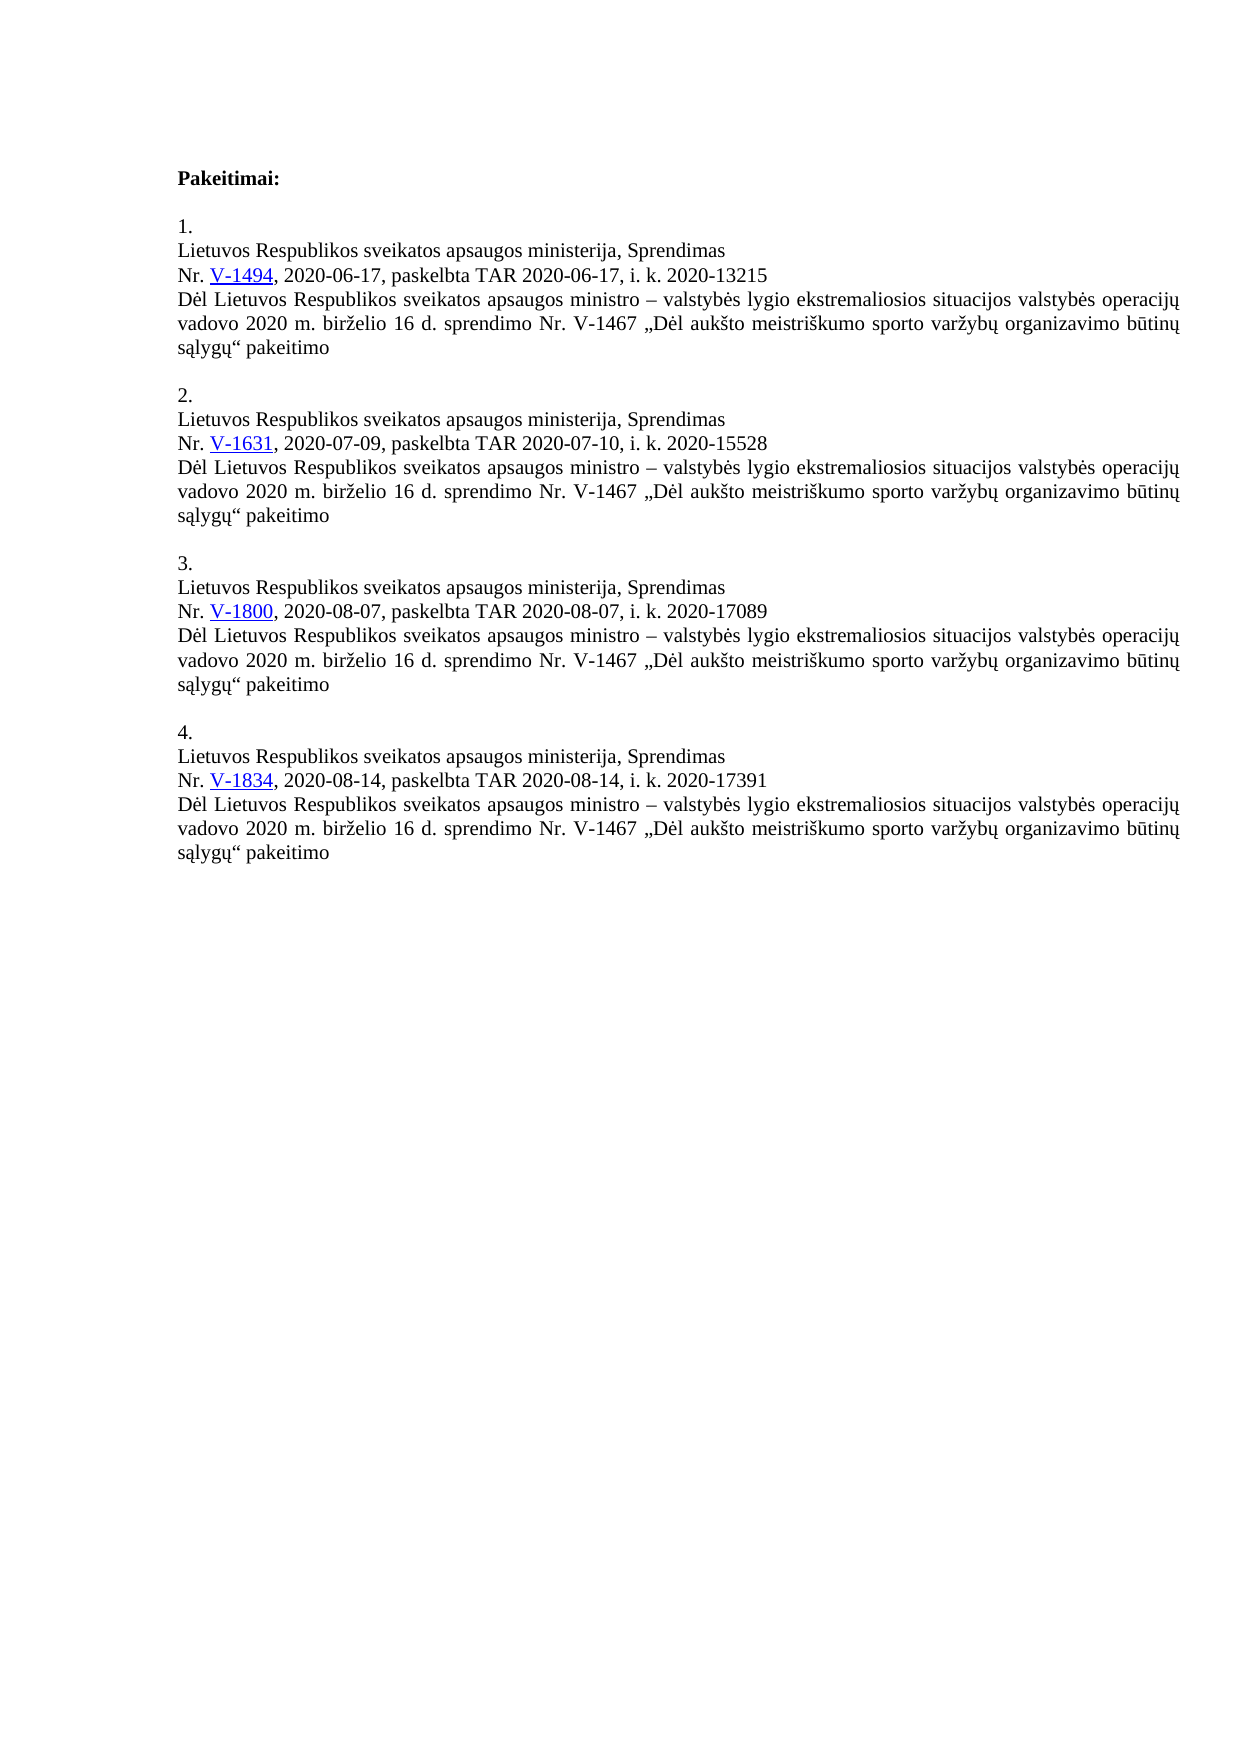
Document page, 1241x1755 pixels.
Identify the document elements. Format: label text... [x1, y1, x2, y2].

text 4. [177, 720, 1181, 744]
text Nr. V-1631, 2020-07-09, paskelbta TAR 2020-07-10, i. k. 2020-15528 [177, 431, 1181, 455]
text Lietuvos Respublikos sveikatos apsaugos ministerija, Sprendimas [177, 744, 1181, 768]
text Lietuvos Respublikos sveikatos apsaugos ministerija, Sprendimas [177, 575, 1181, 599]
text Lietuvos Respublikos sveikatos apsaugos ministerija, Sprendimas [177, 407, 1181, 431]
text 2. [177, 383, 1181, 407]
text 3. [177, 551, 1181, 575]
text Dėl Lietuvos Respublikos sveikatos apsaugos ministro – valstybės lygio ekstremaliosios situacijos valstybės operacijų vadovo 2020 m. birželio 16 d. sprendimo Nr. V-1467 „Dėl aukšto meistriškumo sporto varžybų organizavimo būtinų sąlygų“ pakeitimo [177, 792, 1181, 864]
text Dėl Lietuvos Respublikos sveikatos apsaugos ministro – valstybės lygio ekstremaliosios situacijos valstybės operacijų vadovo 2020 m. birželio 16 d. sprendimo Nr. V-1467 „Dėl aukšto meistriškumo sporto varžybų organizavimo būtinų sąlygų“ pakeitimo [177, 287, 1181, 359]
text Nr. V-1800, 2020-08-07, paskelbta TAR 2020-08-07, i. k. 2020-17089 [177, 599, 1181, 623]
text Dėl Lietuvos Respublikos sveikatos apsaugos ministro – valstybės lygio ekstremaliosios situacijos valstybės operacijų vadovo 2020 m. birželio 16 d. sprendimo Nr. V-1467 „Dėl aukšto meistriškumo sporto varžybų organizavimo būtinų sąlygų“ pakeitimo [177, 623, 1181, 696]
text Nr. V-1494, 2020-06-17, paskelbta TAR 2020-06-17, i. k. 2020-13215 [177, 262, 1181, 287]
text Lietuvos Respublikos sveikatos apsaugos ministerija, Sprendimas [177, 238, 1181, 262]
text Dėl Lietuvos Respublikos sveikatos apsaugos ministro – valstybės lygio ekstremaliosios situacijos valstybės operacijų vadovo 2020 m. birželio 16 d. sprendimo Nr. V-1467 „Dėl aukšto meistriškumo sporto varžybų organizavimo būtinų sąlygų“ pakeitimo [177, 455, 1181, 527]
text 1. [177, 214, 1181, 238]
text Nr. V-1834, 2020-08-14, paskelbta TAR 2020-08-14, i. k. 2020-17391 [177, 768, 1181, 792]
text Pakeitimai: [177, 166, 1181, 190]
